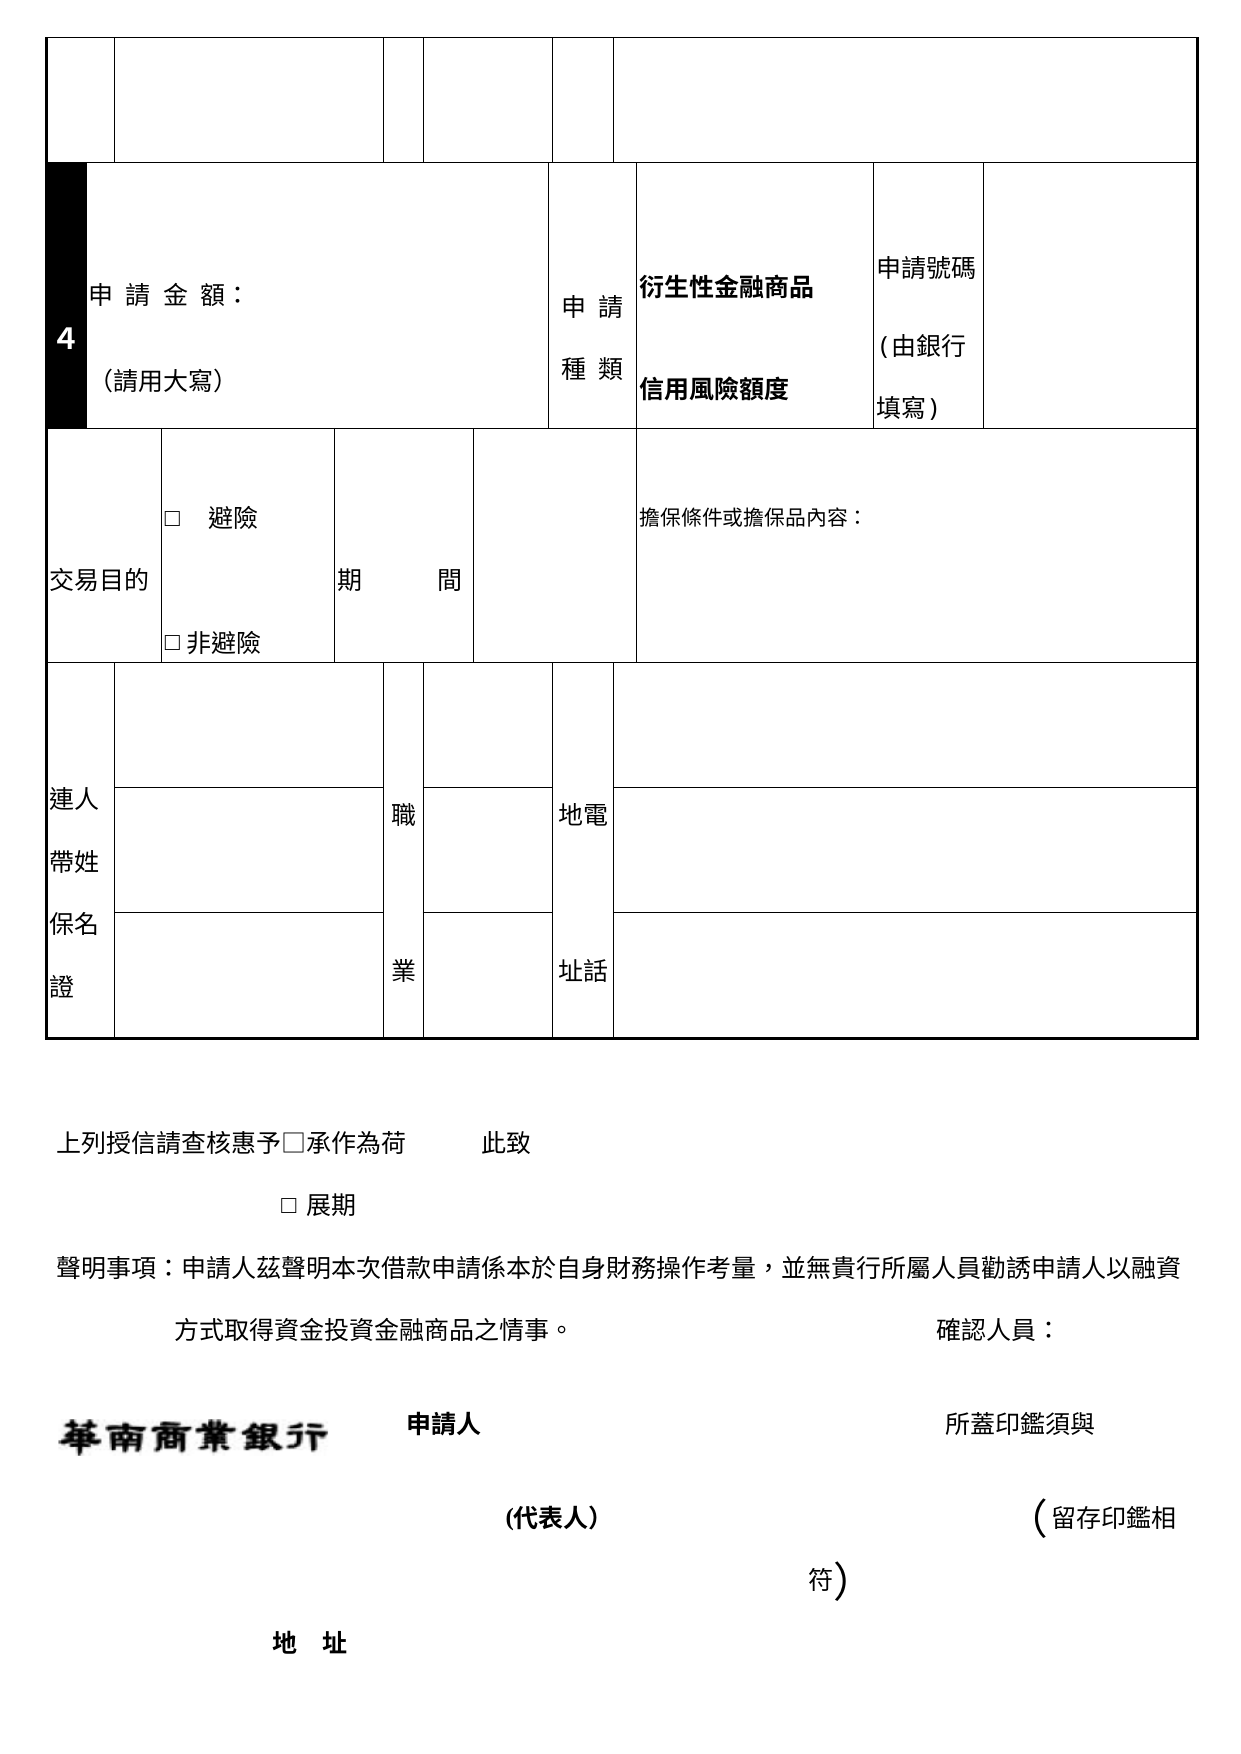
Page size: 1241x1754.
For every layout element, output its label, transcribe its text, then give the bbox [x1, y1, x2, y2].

table_cell 職 業 [384, 663, 423, 1037]
table_cell [614, 663, 1196, 787]
table_cell [614, 913, 1196, 1037]
table_cell [424, 788, 552, 912]
table_cell [115, 788, 383, 912]
table_cell 期 間 [335, 429, 473, 662]
table_cell 地電 址話 [553, 663, 613, 1037]
text 申請人 所蓋印鑑須與 [56, 1350, 1200, 1475]
table_cell 擔保條件或擔保品內容： [637, 429, 1196, 662]
text 聲明事項：申請人茲聲明本次借款申請係本於自身財務操作考量，並無貴行所屬人員勸誘申請人以融資方式取得資金投資金融商品之情事。 確認人員： [56, 1225, 1200, 1350]
list 展期 [281, 1162, 1200, 1225]
table_cell 避險 □ 非避險 [162, 429, 334, 662]
table_cell [384, 38, 423, 162]
text (代表人） （ 留存印鑑相符） [481, 1475, 1200, 1600]
table_cell [424, 38, 552, 162]
text 地 址 [56, 1600, 1200, 1662]
table_cell [115, 913, 383, 1037]
table_cell 申 請種 類 [549, 163, 636, 428]
table_cell [474, 429, 636, 662]
table_cell [424, 663, 552, 787]
table_cell ４ [48, 163, 83, 428]
table_cell [614, 788, 1196, 912]
table_cell 申 請 金 額： （請用大寫） [87, 163, 548, 428]
table_cell 連人帶姓保名 證 [48, 38, 114, 162]
table_cell [614, 38, 1196, 162]
text 上列授信請查核惠予□承作為荷 此致 [56, 1100, 1200, 1162]
table_cell [115, 663, 383, 787]
table_cell 連人帶姓保名 證 [48, 663, 114, 1037]
table_cell [984, 163, 1196, 428]
table_cell 申請號碼 (由銀行填寫) [874, 163, 983, 428]
table_cell 交易目的 [48, 429, 161, 662]
table_cell [115, 38, 383, 162]
table_cell [424, 913, 552, 1037]
table_cell [553, 38, 613, 162]
table_cell 衍生性金融商品 信用風險額度 [637, 163, 873, 428]
